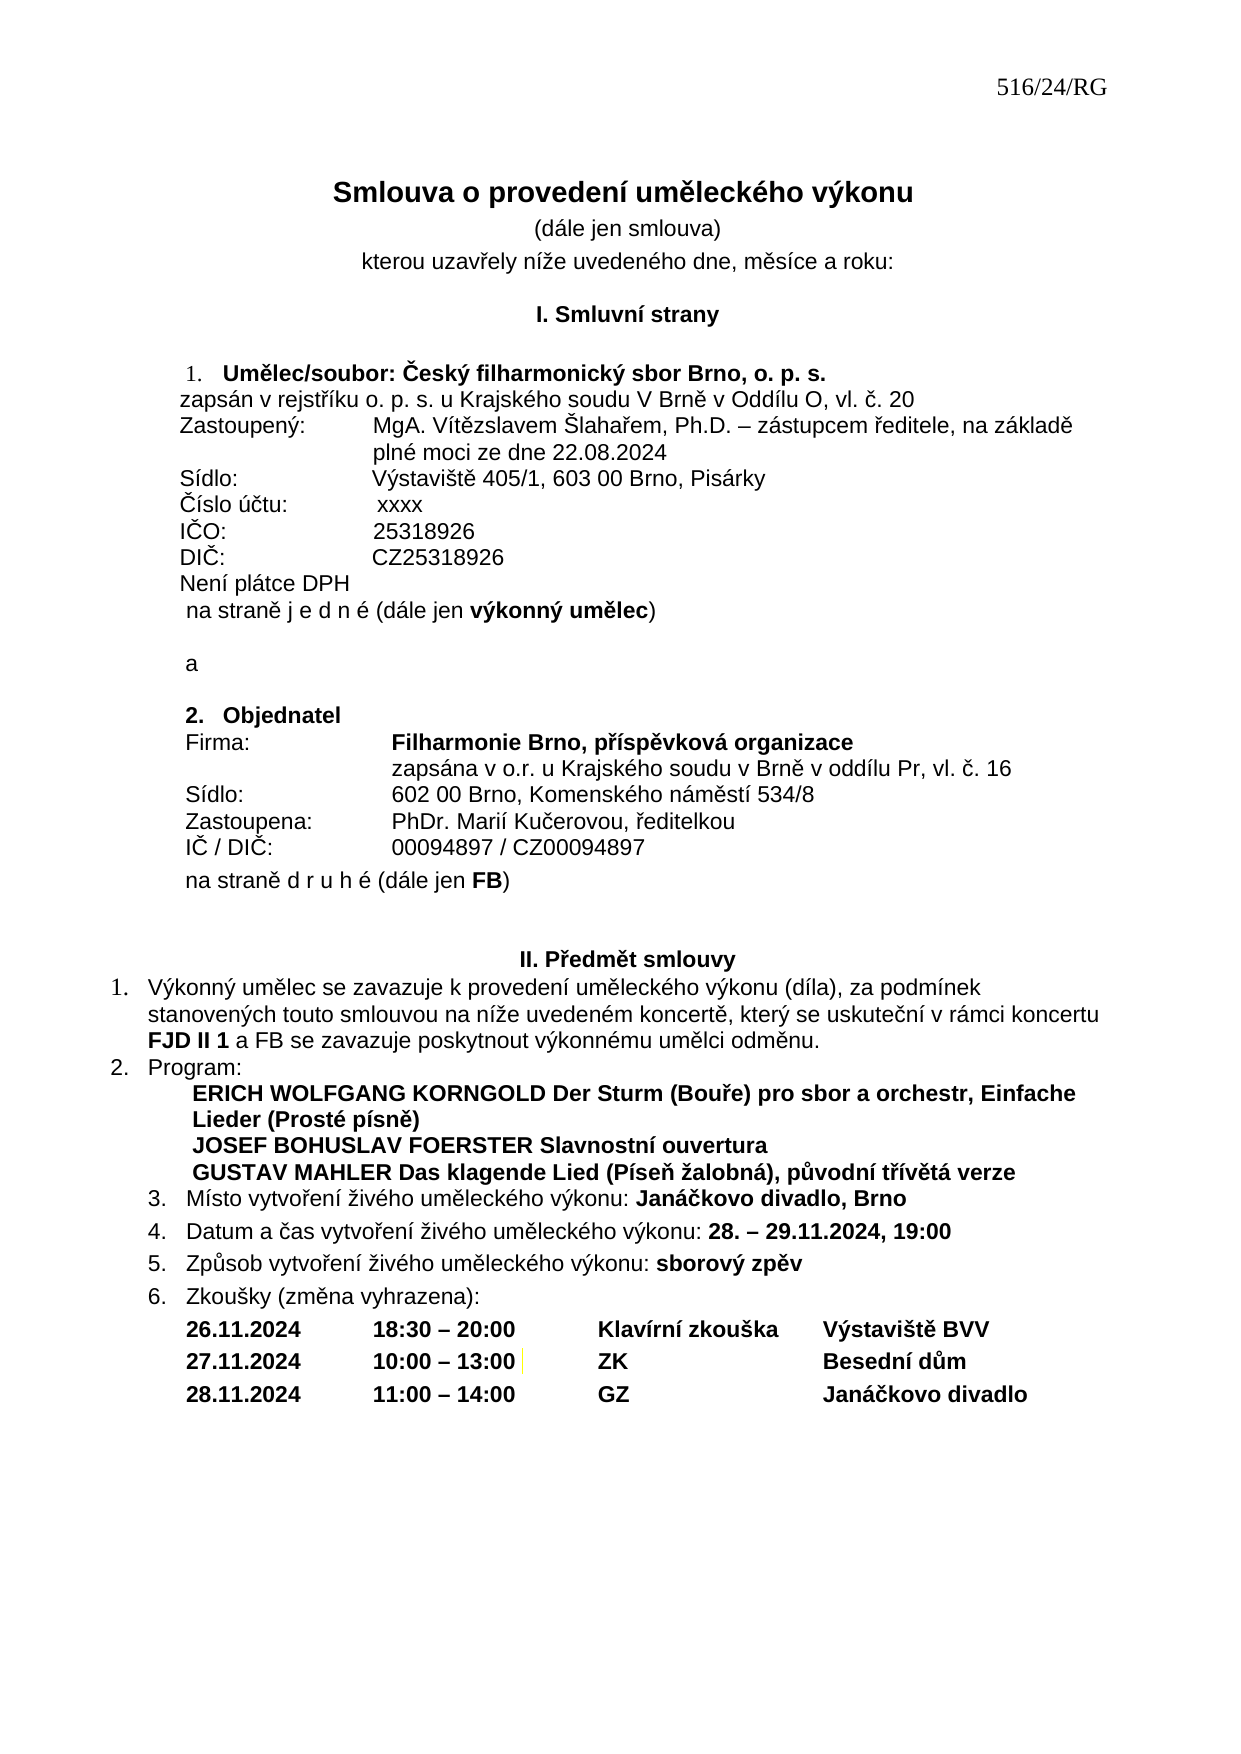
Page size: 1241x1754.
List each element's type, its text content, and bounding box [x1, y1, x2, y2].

text I. Smluvní strany [148, 301, 1107, 327]
text zapsána v o.r. u Krajského soudu v Brně v oddílu Pr, vl. č. 16 [91, 755, 1107, 781]
list Umělec/soubor: Český filharmonický sbor Brno, o. p. s. [185, 359, 1107, 386]
text Není plátce DPH [148, 570, 1107, 597]
text 5. Způsob vytvoření živého uměleckého výkonu: sborový zpěv [148, 1250, 1107, 1277]
text Zastoupena: PhDr. Marií Kučerovou, ředitelkou [148, 808, 1107, 834]
text 6. Zkoušky (změna vyhrazena): [148, 1283, 1107, 1309]
text 27.11.2024 10:00 – 13:00 ZK Besední dům [148, 1348, 1107, 1374]
text a [148, 649, 1107, 676]
text Sídlo: Výstaviště 405/1, 603 00 Brno, Pisárky [148, 465, 1107, 491]
text 28.11.2024 11:00 – 14:00 GZ Janáčkovo divadlo [148, 1381, 1107, 1407]
text DIČ: CZ25318926 [148, 544, 1107, 570]
text Sídlo: 602 00 Brno, Komenského náměstí 534/8 [148, 781, 1107, 808]
text 3. Místo vytvoření živého uměleckého výkonu: Janáčkovo divadlo, Brno [148, 1185, 1107, 1212]
text Zastoupený: MgA. Vítězslavem Šlahařem, Ph.D. – zástupcem ředitele, na základě plné moci ze dne 22.08.2024 [148, 412, 1107, 465]
text II. Předmět smlouvy [148, 946, 1107, 972]
list Program: [110, 1053, 1107, 1080]
text IČO: 25318926 [148, 518, 1107, 544]
text 4. Datum a čas vytvoření živého uměleckého výkonu: 28. – 29.11.2024, 19:00 [148, 1218, 1107, 1244]
text 26.11.2024 18:30 – 20:00 Klavírní zkouška Výstaviště BVV [148, 1316, 1107, 1342]
text (dále jen smlouva) [148, 215, 1107, 242]
text IČ / DIČ: 00094897 / CZ00094897 [148, 834, 1107, 860]
text ERICH WOLFGANG KORNGOLD Der Sturm (Bouře) pro sbor a orchestr, Einfache Lieder (Prosté písně) JOSEF BOHUSLAV FOERSTER Slavnostní ouvertura GUSTAV MAHLER Das klagende Lied (Píseň žalobná), původní třívětá verze [148, 1080, 1107, 1185]
list Výkonný umělec se zavazuje k provedení uměleckého výkonu (díla), za podmínek stanovených touto smlouvou na níže uvedeném koncertě, který se uskuteční v rámci koncertu FJD II 1 a FB se zavazuje poskytnout výkonnému umělci odměnu. [110, 972, 1107, 1053]
text Číslo účtu: xxxx [148, 491, 1107, 518]
text kterou uzavřely níže uvedeného dne, měsíce a roku: [148, 248, 1107, 274]
text na straně j e d n é (dále jen výkonný umělec) [148, 597, 1107, 623]
text zapsán v rejstříku o. p. s. u Krajského soudu V Brně v Oddílu O, vl. č. 20 [148, 386, 1107, 412]
list Objednatel [185, 702, 1107, 728]
text na straně d r u h é (dále jen FB) [148, 867, 1107, 893]
text Smlouva o provedení uměleckého výkonu [148, 175, 1107, 209]
text Firma: Filharmonie Brno, příspěvková organizace [148, 728, 1107, 755]
